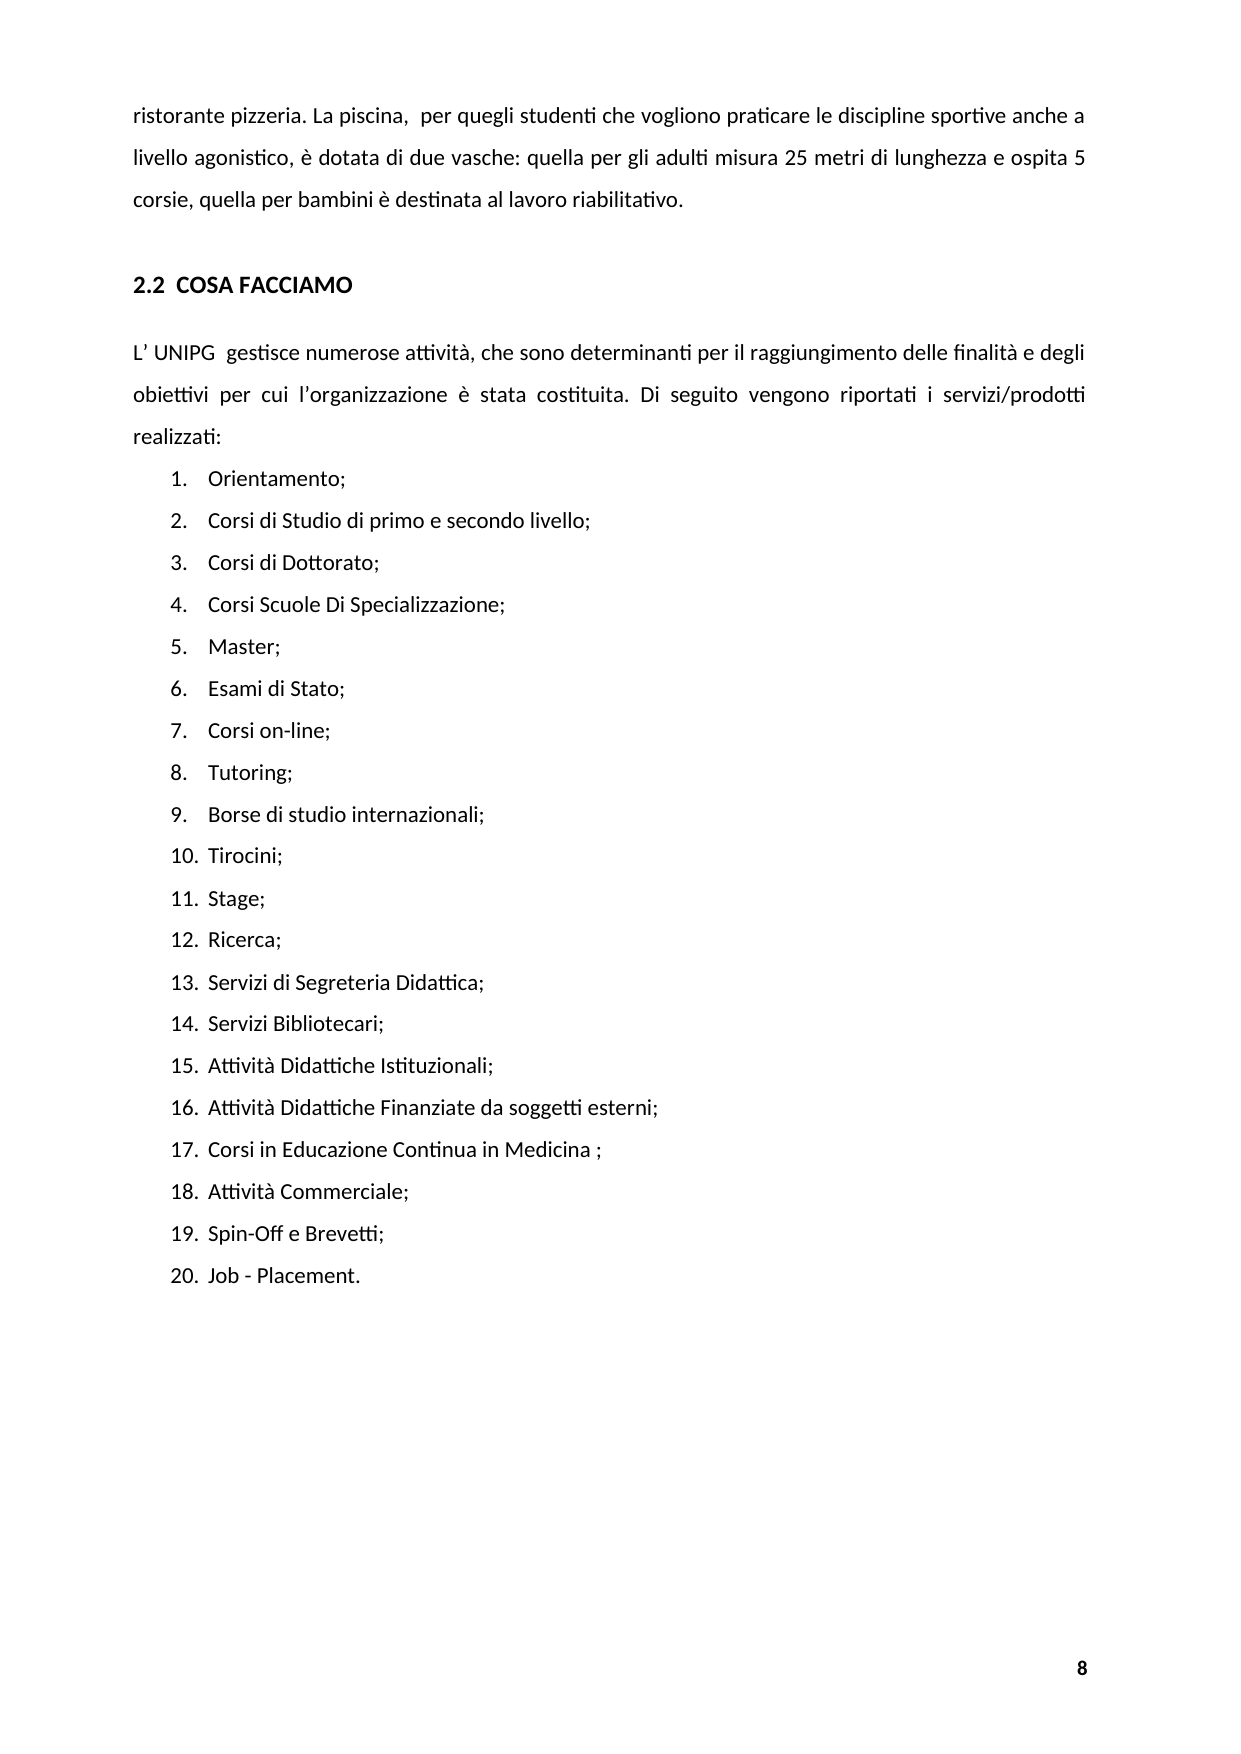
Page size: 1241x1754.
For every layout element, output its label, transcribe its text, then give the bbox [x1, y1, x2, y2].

list Job - Placement. [170, 1261, 1087, 1289]
text 2.2 COSA FACCIAMO [133, 269, 1062, 300]
list Attività Didattiche Istituzionali; [170, 1052, 1087, 1079]
list Corsi in Educazione Continua in Medicina ; [170, 1136, 1087, 1163]
list Corsi di Dottorato; [170, 548, 1087, 576]
list Stage; [170, 884, 1087, 912]
list Ricerca; [170, 926, 1087, 954]
text L’ UNIPG gestisce numerose attività, che sono determinanti per il raggiungimento delle finalità e degli obiettivi per cui l’organizzazione è stata costituita. Di seguito vengono riportati i servizi/prodotti realizzati: [133, 338, 1087, 450]
list Corsi on-line; [170, 716, 1087, 744]
list Attività Commerciale; [170, 1177, 1087, 1206]
text ristorante pizzeria. La piscina, per quegli studenti che vogliono praticare le discipline sportive anche a livello agonistico, è dotata di due vasche: quella per gli adulti misura 25 metri di lunghezza e ospita 5 corsie, quella per bambini è destinata al lavoro riabilitativo. [133, 101, 1087, 213]
list Servizi di Segreteria Didattica; [170, 968, 1087, 996]
list Master; [170, 632, 1087, 660]
list Attività Didattiche Finanziate da soggetti esterni; [170, 1093, 1087, 1122]
list Servizi Bibliotecari; [170, 1009, 1087, 1038]
list Orientamento; [170, 464, 1087, 492]
list Borse di studio internazionali; [170, 800, 1087, 828]
list Tirocini; [170, 842, 1087, 870]
list Corsi Scuole Di Specializzazione; [170, 590, 1087, 618]
list Spin-Off e Brevetti; [170, 1219, 1087, 1247]
list Esami di Stato; [170, 674, 1087, 702]
list Tutoring; [170, 758, 1087, 786]
list Corsi di Studio di primo e secondo livello; [170, 506, 1087, 534]
